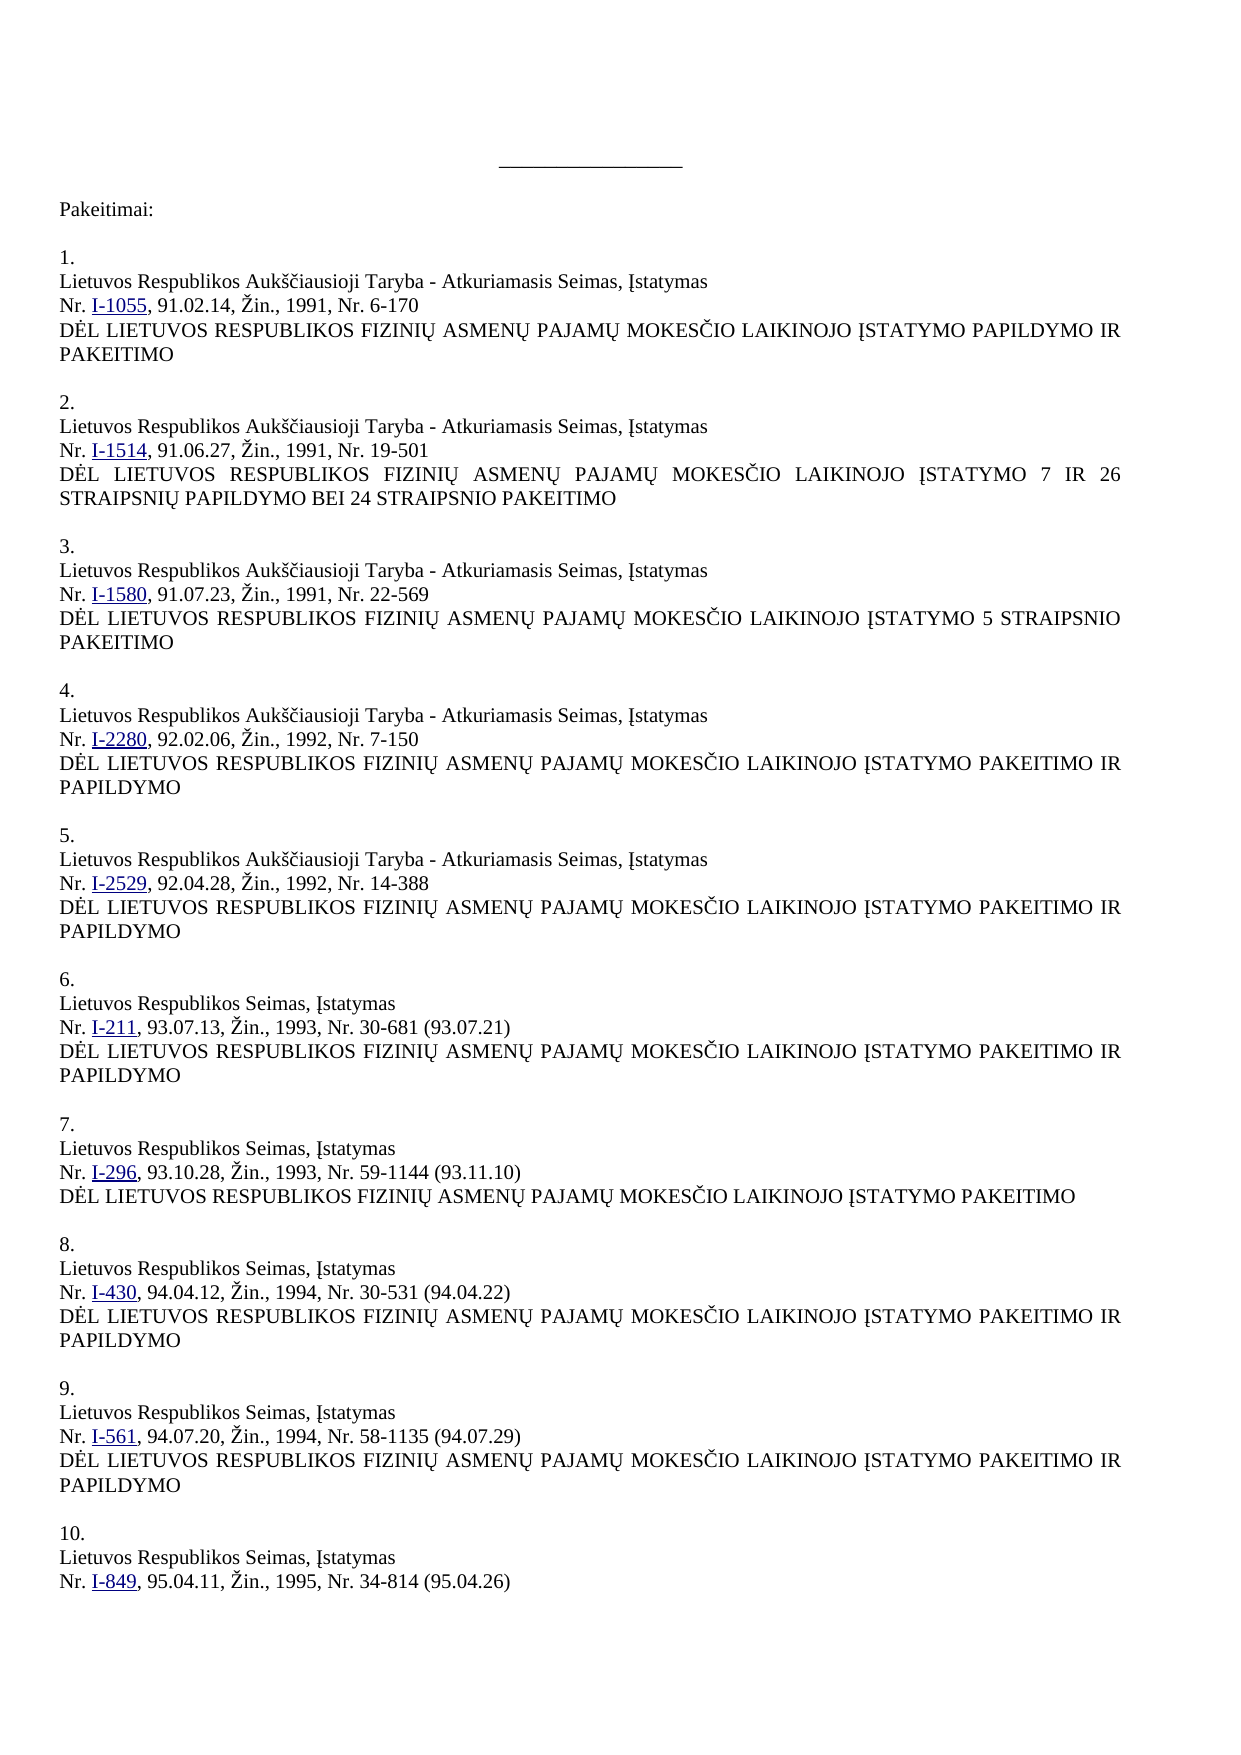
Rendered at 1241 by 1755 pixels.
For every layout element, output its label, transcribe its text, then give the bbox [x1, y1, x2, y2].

text 1. [59, 245, 1122, 269]
text 5. [59, 823, 1122, 847]
text Nr. I-430, 94.04.12, Žin., 1994, Nr. 30-531 (94.04.22) [59, 1280, 1122, 1304]
text Nr. I-1055, 91.02.14, Žin., 1991, Nr. 6-170 [59, 293, 1122, 317]
text Nr. I-2529, 92.04.28, Žin., 1992, Nr. 14-388 [59, 871, 1122, 895]
text 9. [59, 1376, 1122, 1400]
text 7. [59, 1112, 1122, 1136]
text 10. [59, 1521, 1122, 1545]
text Lietuvos Respublikos Aukščiausioji Taryba - Atkuriamasis Seimas, Įstatymas [59, 269, 1122, 293]
text DĖL LIETUVOS RESPUBLIKOS FIZINIŲ ASMENŲ PAJAMŲ MOKESČIO LAIKINOJO ĮSTATYMO PAKEITIMO IR PAPILDYMO [59, 1448, 1122, 1497]
text DĖL LIETUVOS RESPUBLIKOS FIZINIŲ ASMENŲ PAJAMŲ MOKESČIO LAIKINOJO ĮSTATYMO 7 IR 26 STRAIPSNIŲ PAPILDYMO BEI 24 STRAIPSNIO PAKEITIMO [59, 462, 1122, 510]
text DĖL LIETUVOS RESPUBLIKOS FIZINIŲ ASMENŲ PAJAMŲ MOKESČIO LAIKINOJO ĮSTATYMO PAKEITIMO IR PAPILDYMO [59, 751, 1122, 799]
text Lietuvos Respublikos Seimas, Įstatymas [59, 1545, 1122, 1569]
text Nr. I-849, 95.04.11, Žin., 1995, Nr. 34-814 (95.04.26) [59, 1569, 1122, 1593]
text 8. [59, 1232, 1122, 1256]
text DĖL LIETUVOS RESPUBLIKOS FIZINIŲ ASMENŲ PAJAMŲ MOKESČIO LAIKINOJO ĮSTATYMO PAKEITIMO IR PAPILDYMO [59, 1039, 1122, 1087]
text Pakeitimai: [59, 197, 1122, 221]
text Nr. I-1580, 91.07.23, Žin., 1991, Nr. 22-569 [59, 582, 1122, 606]
text Nr. I-296, 93.10.28, Žin., 1993, Nr. 59-1144 (93.11.10) [59, 1160, 1122, 1184]
text 2. [59, 390, 1122, 414]
text Lietuvos Respublikos Aukščiausioji Taryba - Atkuriamasis Seimas, Įstatymas [59, 414, 1122, 438]
text Lietuvos Respublikos Aukščiausioji Taryba - Atkuriamasis Seimas, Įstatymas [59, 702, 1122, 727]
text DĖL LIETUVOS RESPUBLIKOS FIZINIŲ ASMENŲ PAJAMŲ MOKESČIO LAIKINOJO ĮSTATYMO PAPILDYMO IR PAKEITIMO [59, 317, 1122, 366]
text Nr. I-561, 94.07.20, Žin., 1994, Nr. 58-1135 (94.07.29) [59, 1424, 1122, 1448]
text 6. [59, 967, 1122, 991]
text 4. [59, 678, 1122, 702]
text Nr. I-1514, 91.06.27, Žin., 1991, Nr. 19-501 [59, 438, 1122, 462]
text Lietuvos Respublikos Seimas, Įstatymas [59, 1400, 1122, 1424]
text DĖL LIETUVOS RESPUBLIKOS FIZINIŲ ASMENŲ PAJAMŲ MOKESČIO LAIKINOJO ĮSTATYMO PAKEITIMO [59, 1184, 1122, 1208]
text Lietuvos Respublikos Aukščiausioji Taryba - Atkuriamasis Seimas, Įstatymas [59, 847, 1122, 871]
text Nr. I-211, 93.07.13, Žin., 1993, Nr. 30-681 (93.07.21) [59, 1015, 1122, 1039]
text ________________ [59, 144, 1122, 171]
text Lietuvos Respublikos Seimas, Įstatymas [59, 1256, 1122, 1280]
text 3. [59, 534, 1122, 558]
text Nr. I-2280, 92.02.06, Žin., 1992, Nr. 7-150 [59, 727, 1122, 751]
text DĖL LIETUVOS RESPUBLIKOS FIZINIŲ ASMENŲ PAJAMŲ MOKESČIO LAIKINOJO ĮSTATYMO PAKEITIMO IR PAPILDYMO [59, 895, 1122, 943]
text Lietuvos Respublikos Aukščiausioji Taryba - Atkuriamasis Seimas, Įstatymas [59, 558, 1122, 582]
text DĖL LIETUVOS RESPUBLIKOS FIZINIŲ ASMENŲ PAJAMŲ MOKESČIO LAIKINOJO ĮSTATYMO PAKEITIMO IR PAPILDYMO [59, 1304, 1122, 1352]
text DĖL LIETUVOS RESPUBLIKOS FIZINIŲ ASMENŲ PAJAMŲ MOKESČIO LAIKINOJO ĮSTATYMO 5 STRAIPSNIO PAKEITIMO [59, 606, 1122, 654]
text Lietuvos Respublikos Seimas, Įstatymas [59, 991, 1122, 1015]
text Lietuvos Respublikos Seimas, Įstatymas [59, 1136, 1122, 1160]
